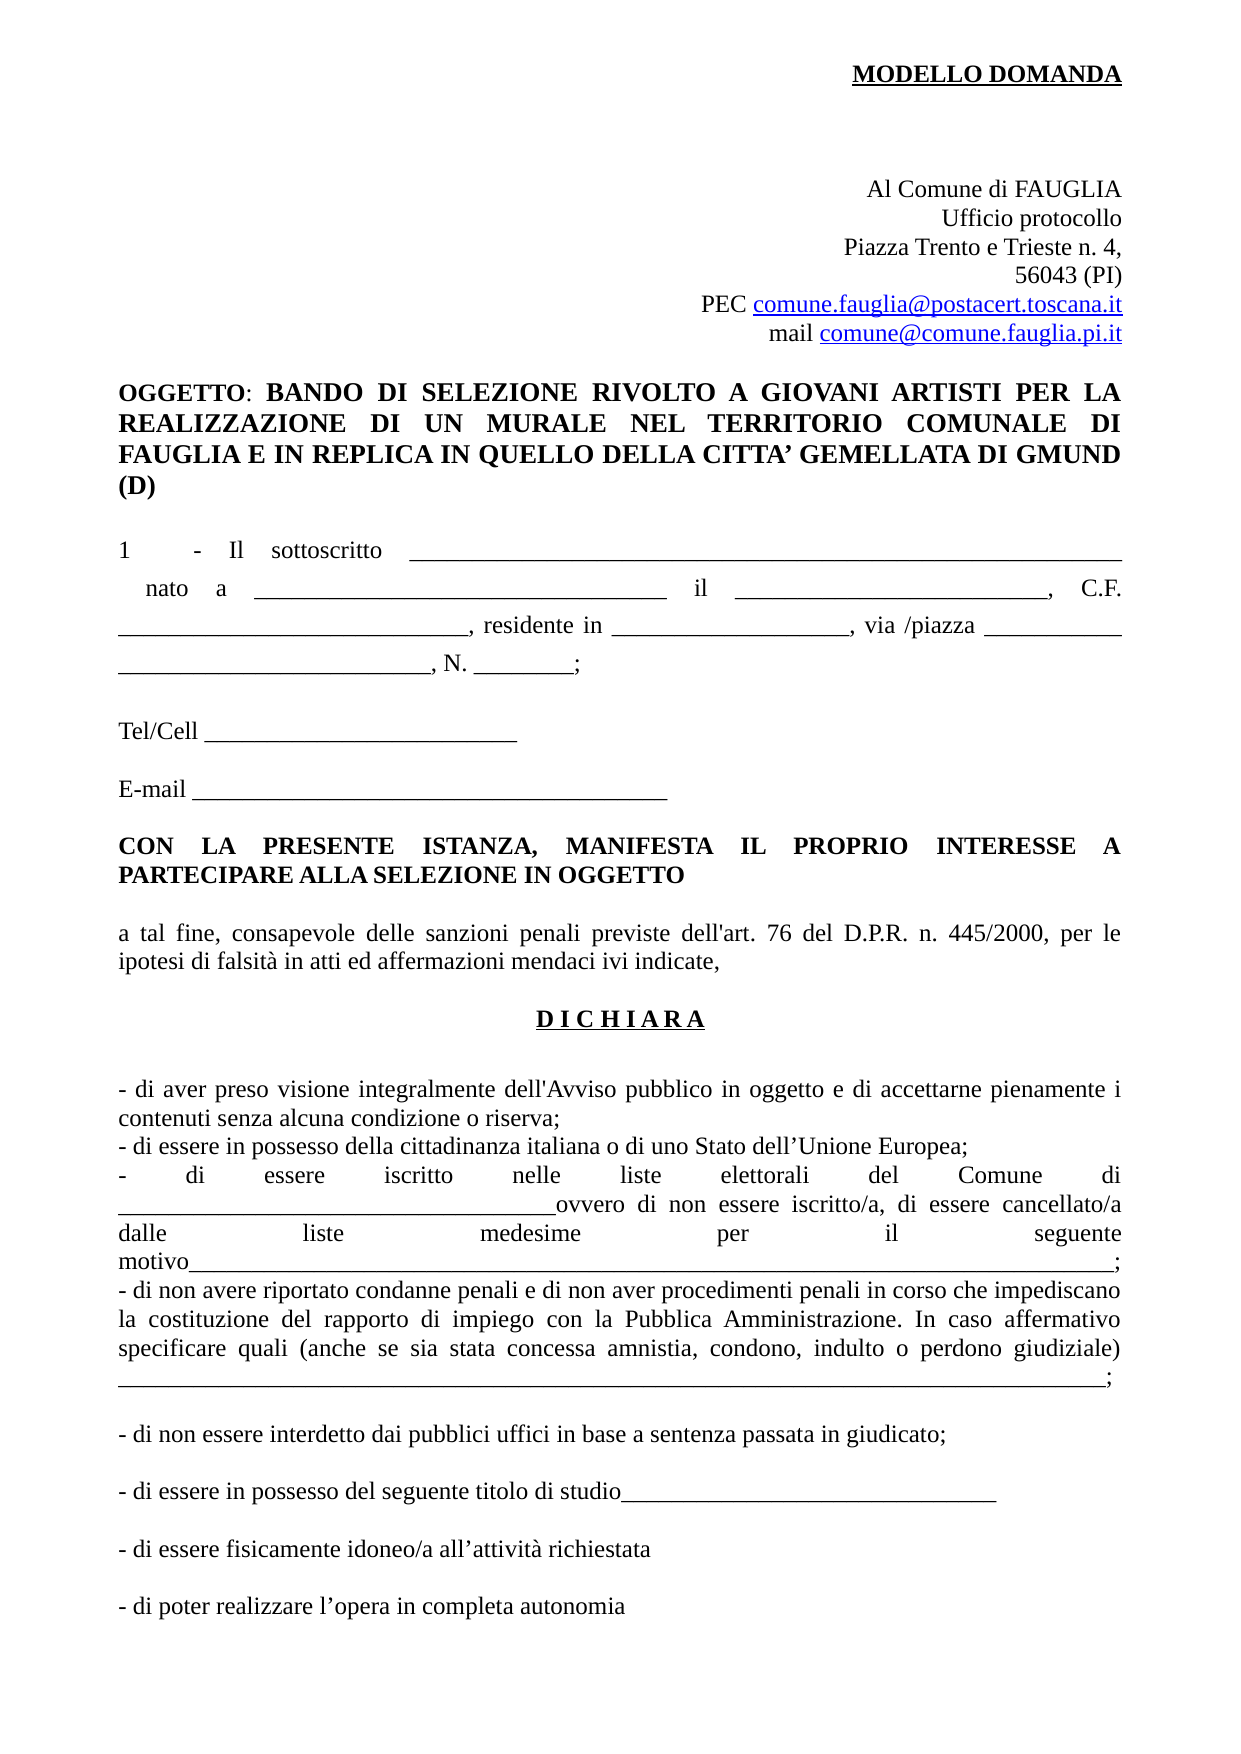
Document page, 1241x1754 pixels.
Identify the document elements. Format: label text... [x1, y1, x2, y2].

text Piazza Trento e Trieste n. 4, [118, 232, 1122, 261]
text - di essere iscritto nelle liste elettorali del Comune di ___________________________________ovvero di non essere iscritto/a, di essere cancellato/a dalle liste medesime per il seguente motivo__________________________________________________________________________; [118, 1160, 1122, 1275]
text a tal fine, consapevole delle sanzioni penali previste dell'art. 76 del D.P.R. n. 445/2000, per le ipotesi di falsità in atti ed affermazioni mendaci ivi indicate, [118, 918, 1122, 975]
text Ufficio protocollo [118, 203, 1122, 232]
text MODELLO DOMANDA [118, 59, 1122, 88]
text mail comune@comune.fauglia.pi.it [118, 318, 1122, 347]
subtitle D I C H I A R A [118, 1004, 1122, 1033]
text - di non essere interdetto dai pubblici uffici in base a sentenza passata in giudicato; [118, 1419, 1122, 1448]
text - di aver preso visione integralmente dell'Avviso pubblico in oggetto e di accettarne pienamente i contenuti senza alcuna condizione o riserva; [118, 1074, 1122, 1131]
text E-mail ______________________________________ [118, 774, 1122, 803]
text 56043 (PI) [118, 261, 1122, 289]
text PEC comune.fauglia@postacert.toscana.it [118, 289, 1122, 318]
text - di poter realizzare l’opera in completa autonomia [118, 1591, 1122, 1620]
text - di essere in possesso della cittadinanza italiana o di uno Stato dell’Unione Europea; [118, 1131, 1122, 1160]
text CON LA PRESENTE ISTANZA, MANIFESTA IL PROPRIO INTERESSE A PARTECIPARE ALLA SELEZIONE IN OGGETTO [118, 831, 1122, 889]
text Al Comune di FAUGLIA [118, 174, 1122, 203]
subtitle - Il sottoscritto _________________________________________________________ nato a _________________________________ il _________________________, C.F. ____________________________, residente in ___________________, via /piazza ___________ _________________________, N. ________; [118, 529, 1122, 679]
text - di essere fisicamente idoneo/a all’attività richiestata [118, 1534, 1122, 1563]
text - di non avere riportato condanne penali e di non aver procedimenti penali in corso che impediscano la costituzione del rapporto di impiego con la Pubblica Amministrazione. In caso affermativo specificare quali (anche se sia stata concessa amnistia, condono, indulto o perdono giudiziale) _______________________________________________________________________________; [118, 1275, 1122, 1390]
text - di essere in possesso del seguente titolo di studio______________________________ [118, 1476, 1122, 1505]
text OGGETTO: BANDO DI SELEZIONE RIVOLTO A GIOVANI ARTISTI PER LA REALIZZAZIONE DI UN MURALE NEL TERRITORIO COMUNALE DI FAUGLIA E IN REPLICA IN QUELLO DELLA CITTA’ GEMELLATA DI GMUND (D) [118, 376, 1122, 500]
text Tel/Cell _________________________ [118, 716, 1122, 745]
